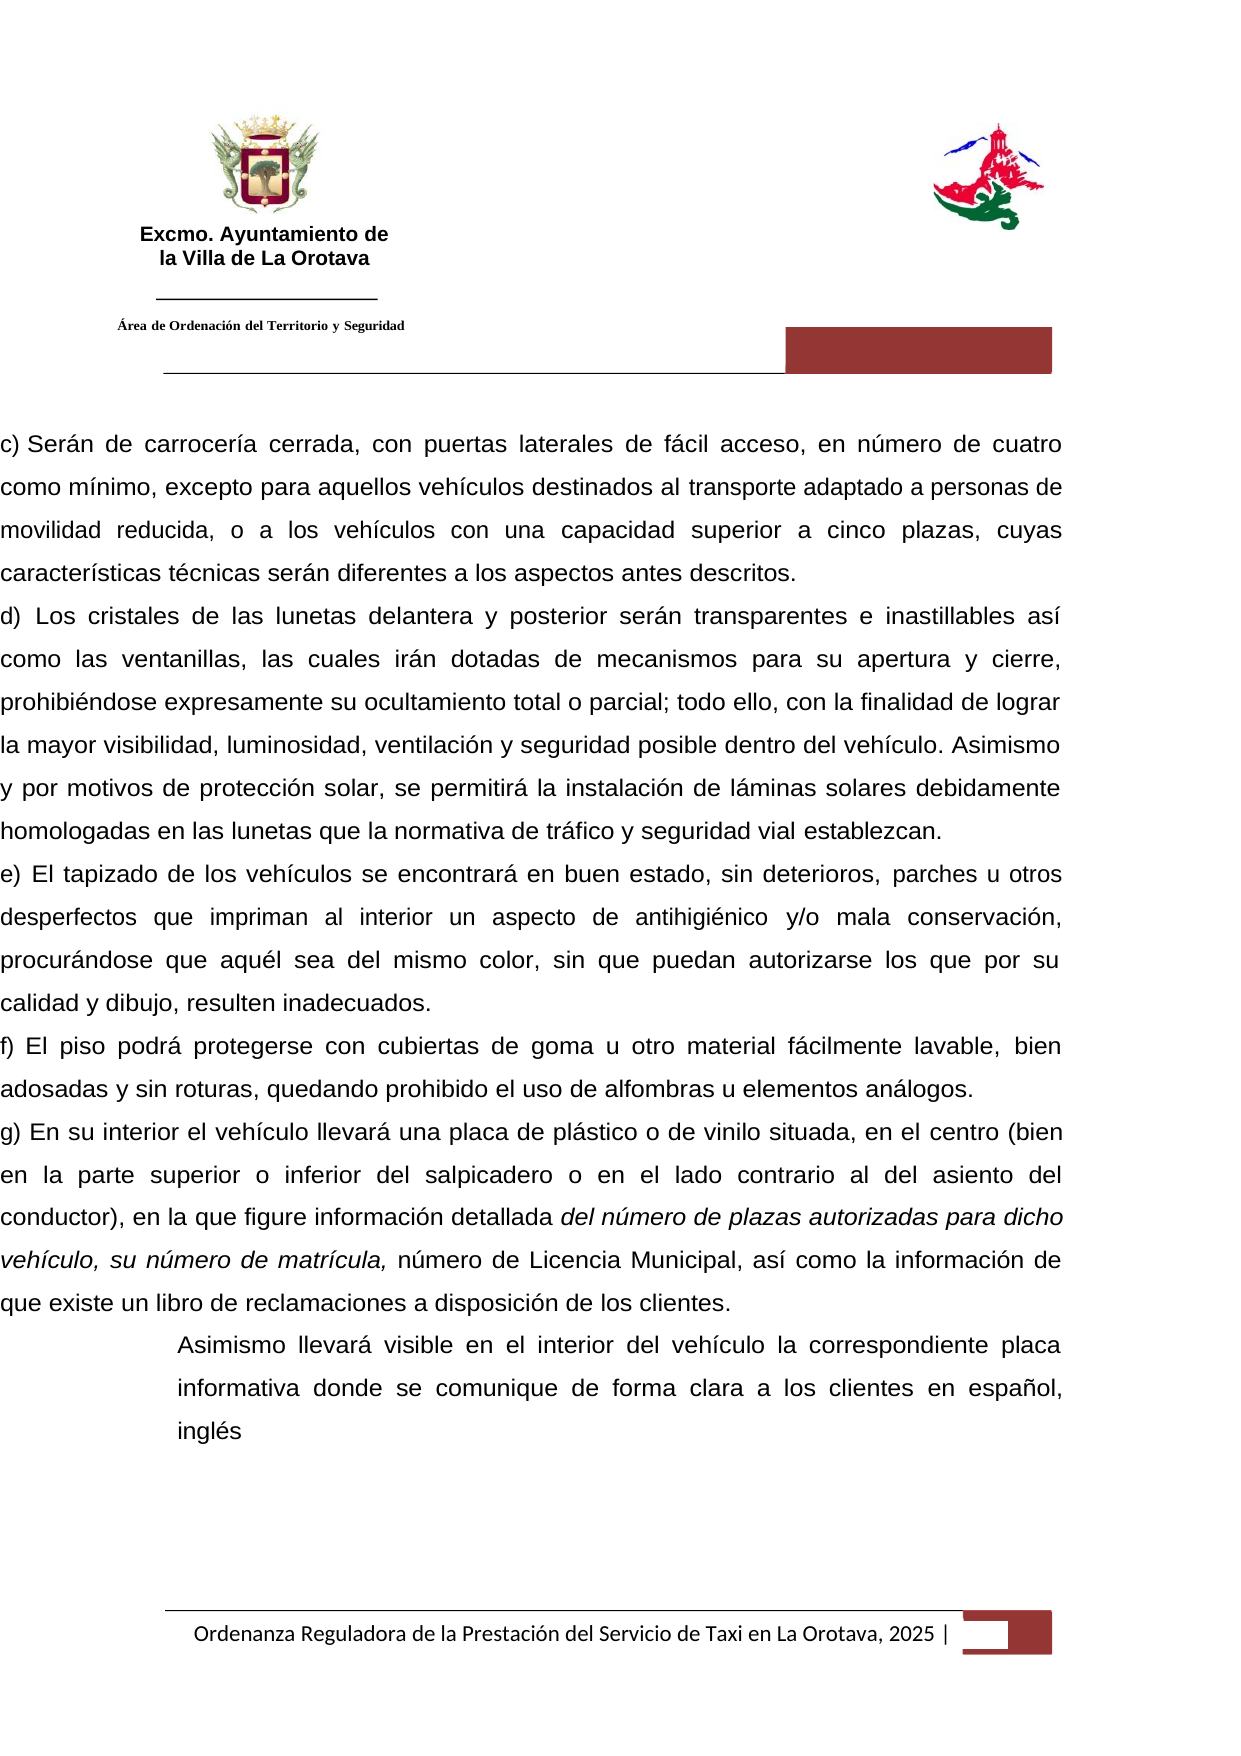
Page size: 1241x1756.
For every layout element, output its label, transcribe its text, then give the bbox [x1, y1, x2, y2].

list En su interior el vehículo llevará una placa de plástico o de vinilo situada, en el centro (bien en la parte superior o inferior del salpicadero o en el lado contrario al del asiento del conductor), en la que figure información detallada del número de plazas autorizadas para dicho vehículo, su número de matrícula, número de Licencia Municipal, así como la información de que existe un libro de reclamaciones a disposición de los clientes. [0, 1118, 1063, 1316]
list Serán de carrocería cerrada, con puertas laterales de fácil acceso, en número de cuatro como mínimo, excepto para aquellos vehículos destinados al transporte adaptado a personas de movilidad reducida, o a los vehículos con una capacidad superior a cinco plazas, cuyas características técnicas serán diferentes a los aspectos antes descritos. [0, 429, 1063, 586]
list Los cristales de las lunetas delantera y posterior serán transparentes e inastillables así como las ventanillas, las cuales irán dotadas de mecanismos para su apertura y cierre, prohibiéndose expresamente su ocultamiento total o parcial; todo ello, con la finalidad de lograr la mayor visibilidad, luminosidad, ventilación y seguridad posible dentro del vehículo. Asimismo y por motivos de protección solar, se permitirá la instalación de láminas solares debidamente homologadas en las lunetas que la normativa de tráfico y seguridad vial establezcan. [0, 602, 1063, 844]
text Asimismo llevará visible en el interior del vehículo la correspondiente placa informativa donde se comunique de forma clara a los clientes en español, inglés [177, 1331, 1063, 1444]
list El tapizado de los vehículos se encontrará en buen estado, sin deterioros, parches u otros desperfectos que impriman al interior un aspecto de antihigiénico y/o mala conservación, procurándose que aquél sea del mismo color, sin que puedan autorizarse los que por su calidad y dibujo, resulten inadecuados. [0, 860, 1062, 1016]
list El piso podrá protegerse con cubiertas de goma u otro material fácilmente lavable, bien adosadas y sin roturas, quedando prohibido el uso de alfombras u elementos análogos. [0, 1032, 1062, 1102]
